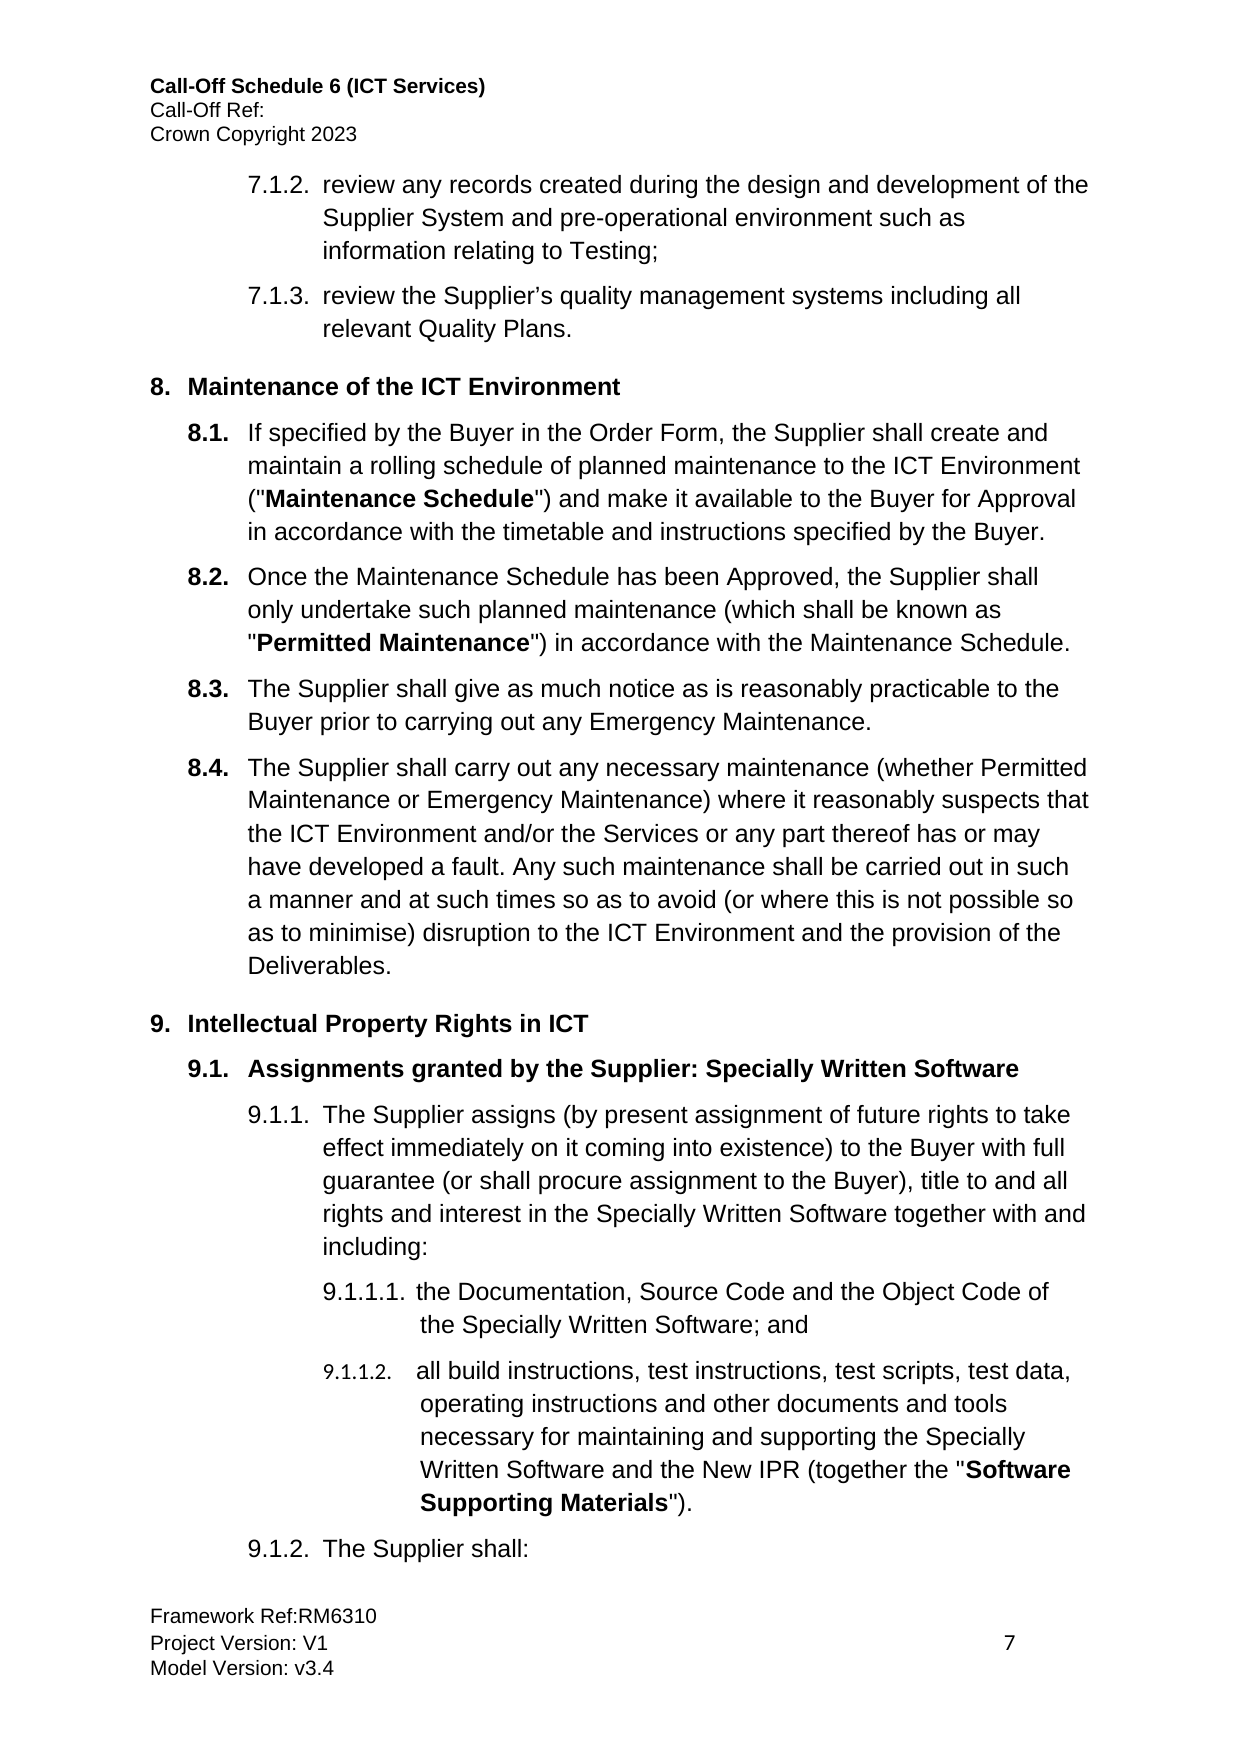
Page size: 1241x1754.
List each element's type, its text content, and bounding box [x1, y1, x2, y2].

list The Supplier assigns (by present assignment of future rights to take effect immediately on it coming into existence) to the Buyer with full guarantee (or shall procure assignment to the Buyer), title to and all rights and interest in the Specially Written Software together with and including: [247, 1100, 1090, 1261]
list Assignments granted by the Supplier: Specially Written Software [187, 1054, 1090, 1083]
list If specified by the Buyer in the Order Form, the Supplier shall create and maintain a rolling schedule of planned maintenance to the ICT Environment ("Maintenance Schedule") and make it available to the Buyer for Approval in accordance with the timetable and instructions specified by the Buyer. [187, 418, 1090, 546]
list Intellectual Property Rights in ICT [150, 1009, 1090, 1037]
list Once the Maintenance Schedule has been Approved, the Supplier shall only undertake such planned maintenance (which shall be known as "Permitted Maintenance") in accordance with the Maintenance Schedule. [187, 562, 1090, 657]
list the Documentation, Source Code and the Object Code of the Specially Written Software; and [322, 1277, 1090, 1339]
list The Supplier shall carry out any necessary maintenance (whether Permitted Maintenance or Emergency Maintenance) where it reasonably suspects that the ICT Environment and/or the Services or any part thereof has or may have developed a fault. Any such maintenance shall be carried out in such a manner and at such times so as to avoid (or where this is not possible so as to minimise) disruption to the ICT Environment and the provision of the Deliverables. [187, 752, 1090, 979]
list The Supplier shall give as much notice as is reasonably practicable to the Buyer prior to carrying out any Emergency Maintenance. [187, 674, 1090, 736]
list review any records created during the design and development of the Supplier System and pre-operational environment such as information relating to Testing; [247, 170, 1090, 264]
list The Supplier shall: [247, 1534, 1090, 1563]
list all build instructions, test instructions, test scripts, test data, operating instructions and other documents and tools necessary for maintaining and supporting the Specially Written Software and the New IPR (together the "Software Supporting Materials"). [322, 1356, 1090, 1517]
list review the Supplier’s quality management systems including all relevant Quality Plans. [247, 281, 1090, 343]
list Maintenance of the ICT Environment [150, 372, 1090, 401]
